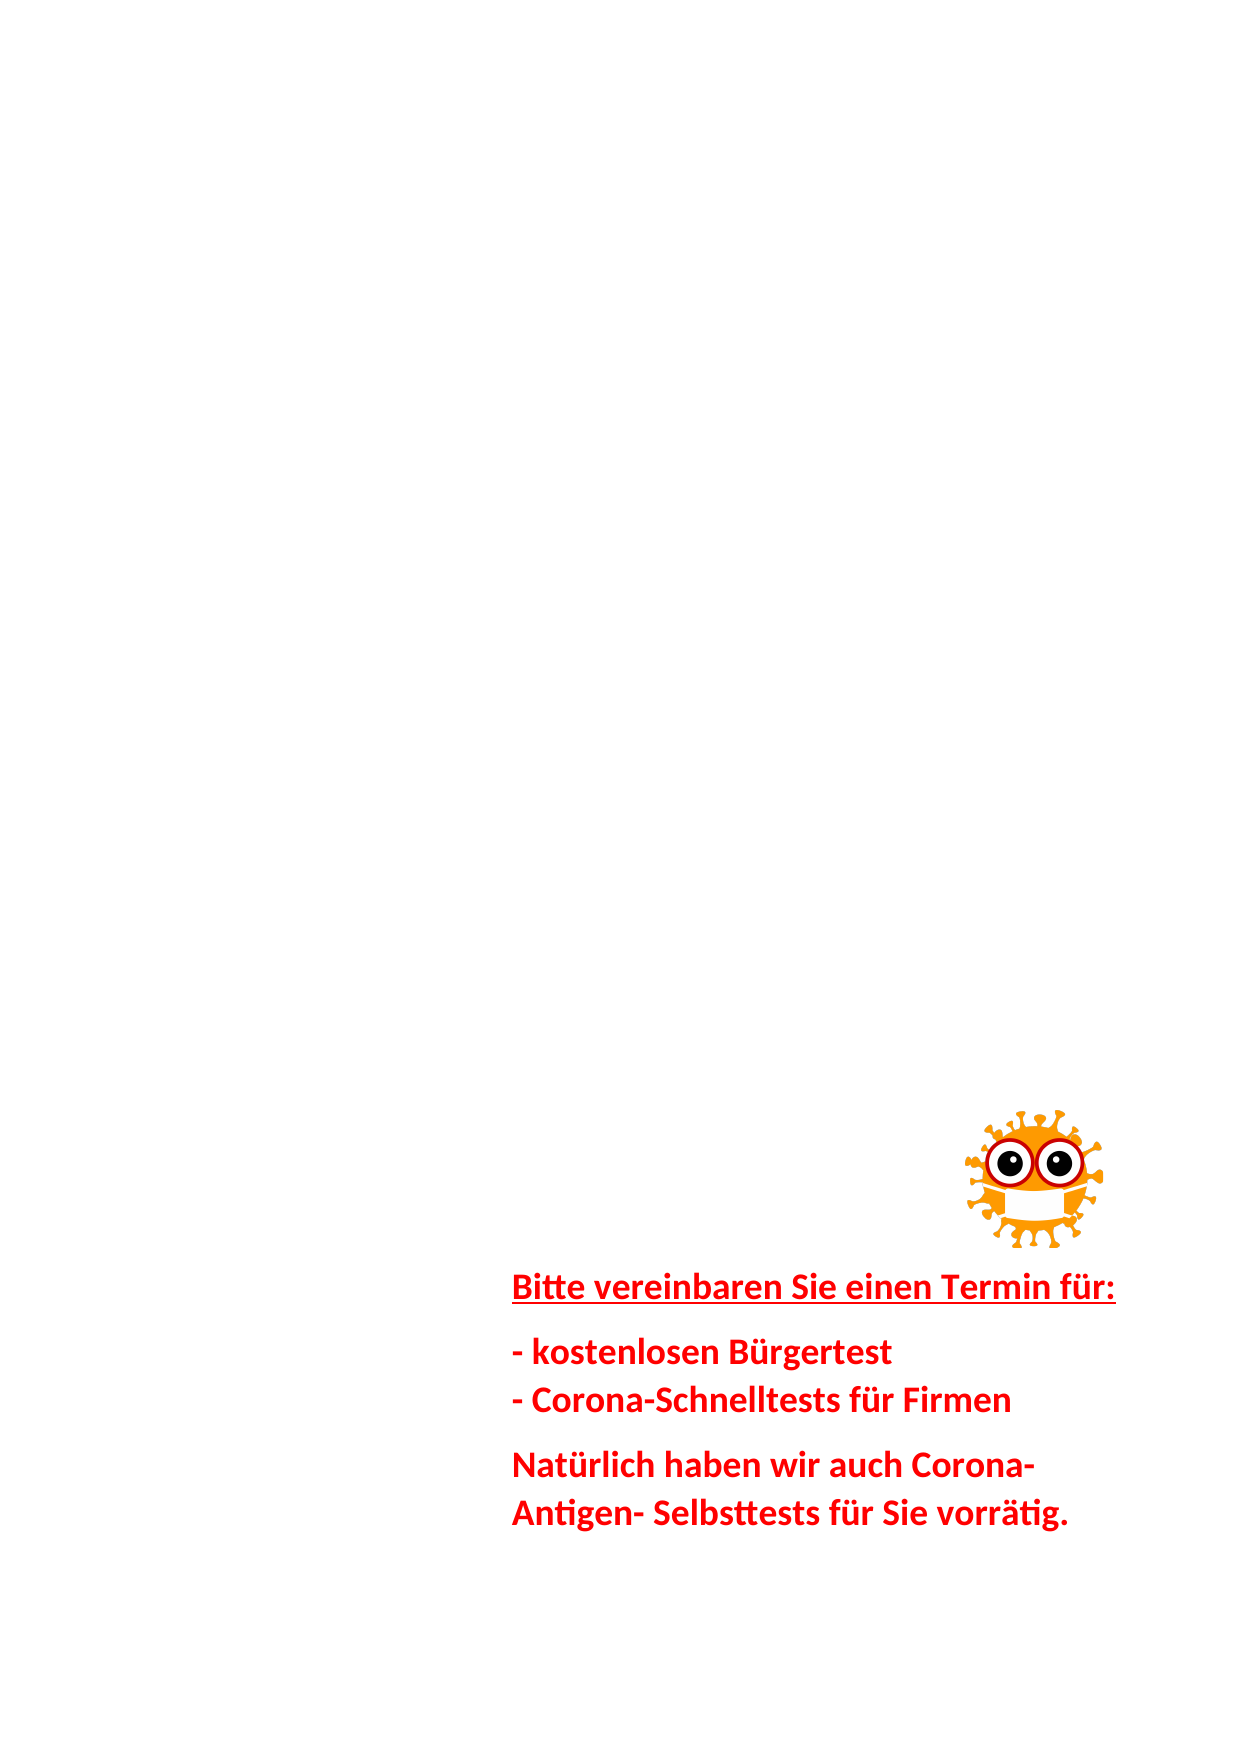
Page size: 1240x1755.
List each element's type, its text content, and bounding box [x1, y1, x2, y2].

text - kostenlosen Bürgertest - Corona-Schnelltests für Firmen [512, 1328, 1125, 1422]
text Natürlich haben wir auch Corona-Antigen- Selbsttests für Sie vorrätig. [512, 1441, 1125, 1534]
text Bitte vereinbaren Sie einen Termin für: [512, 1263, 1125, 1309]
